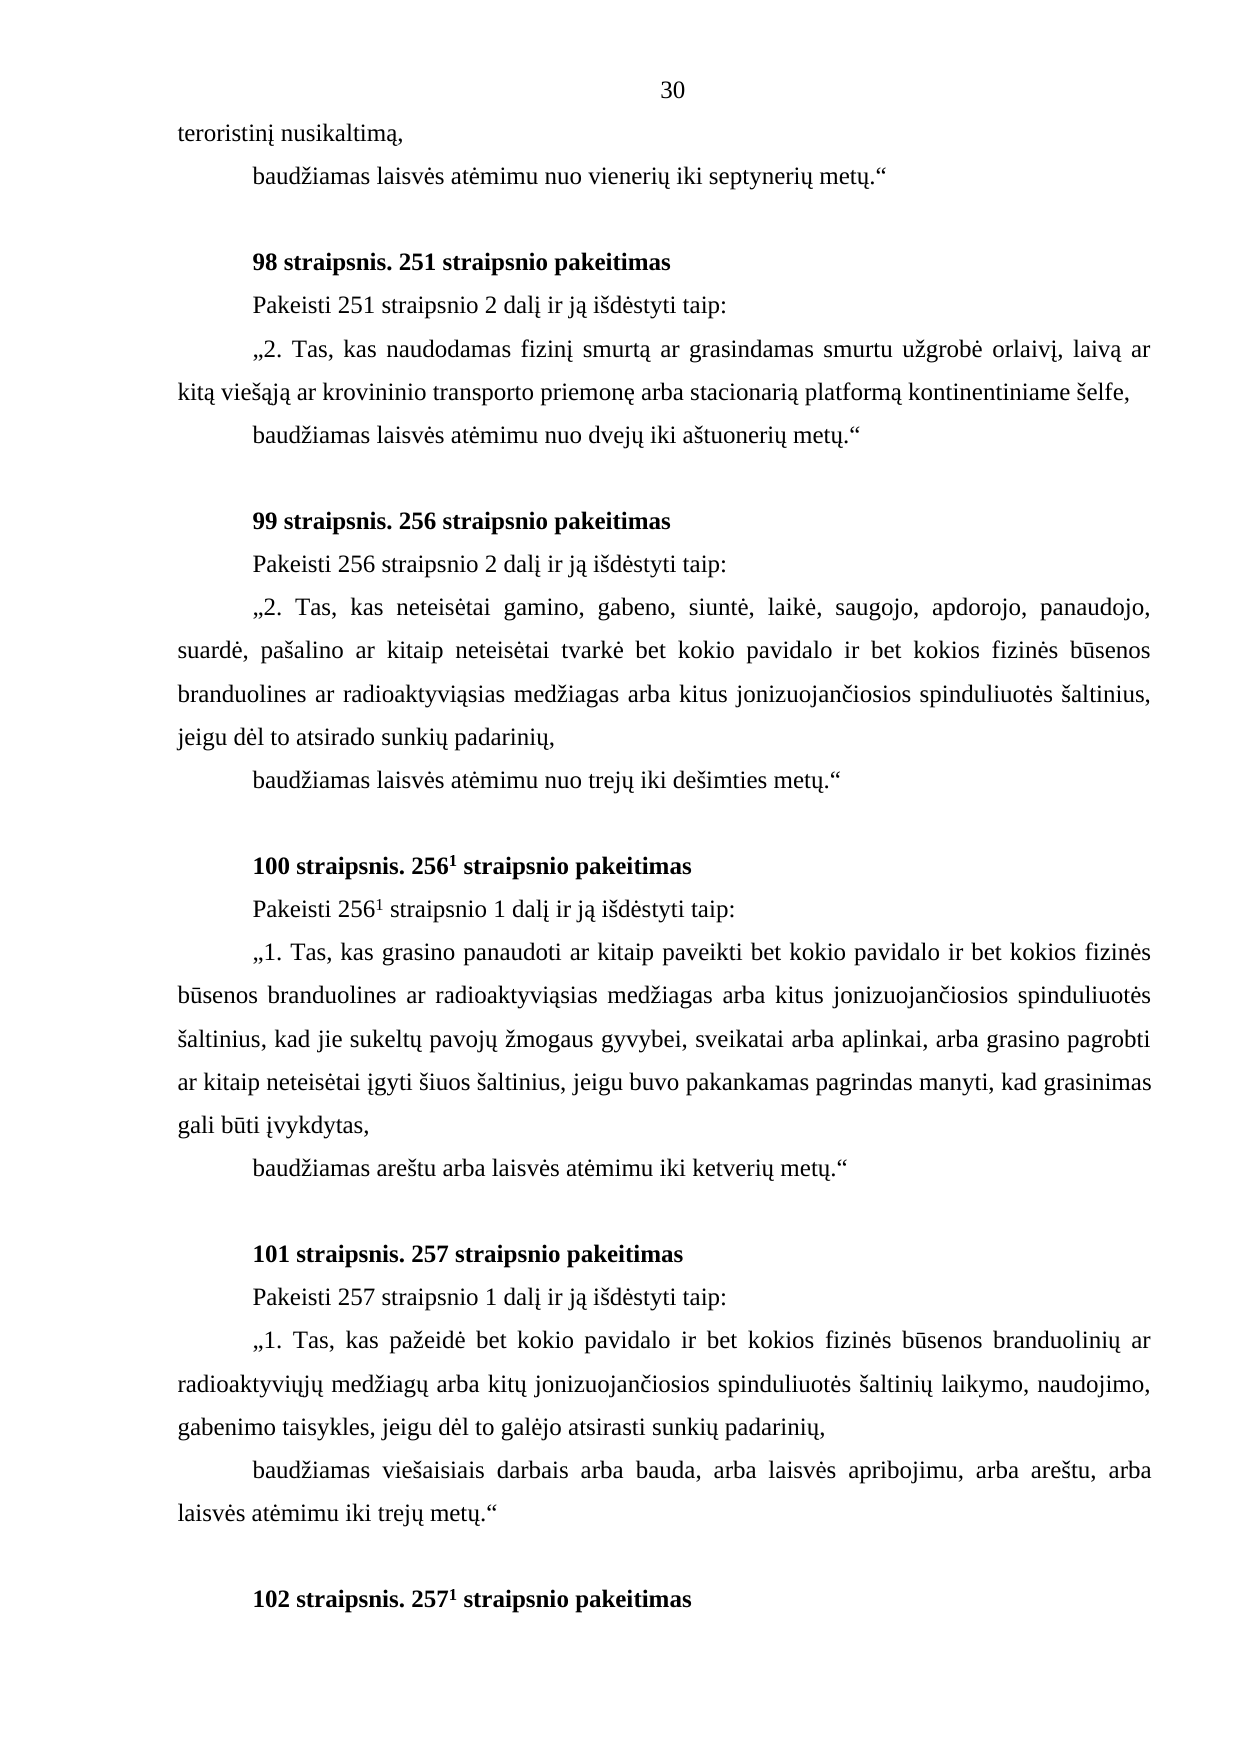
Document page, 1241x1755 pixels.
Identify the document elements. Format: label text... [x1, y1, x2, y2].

text „2. Tas, kas neteisėtai gamino, gabeno, siuntė, laikė, saugojo, apdorojo, panaudojo, suardė, pašalino ar kitaip neteisėtai tvarkė bet kokio pavidalo ir bet kokios fizinės būsenos branduolines ar radioaktyviąsias medžiagas arba kitus jonizuojančiosios spinduliuotės šaltinius, jeigu dėl to atsirado sunkių padarinių, [177, 592, 1152, 751]
text 98 straipsnis. 251 straipsnio pakeitimas [177, 247, 1152, 276]
text 99 straipsnis. 256 straipsnio pakeitimas [177, 506, 1152, 535]
text 101 straipsnis. 257 straipsnio pakeitimas [177, 1239, 1152, 1268]
text Pakeisti 251 straipsnio 2 dalį ir ją išdėstyti taip: [177, 291, 1152, 319]
text 102 straipsnis. 2571 straipsnio pakeitimas [177, 1584, 1152, 1613]
text Pakeisti 2561 straipsnio 1 dalį ir ją išdėstyti taip: [177, 894, 1152, 923]
text Pakeisti 256 straipsnio 2 dalį ir ją išdėstyti taip: [177, 549, 1152, 578]
text baudžiamas viešaisiais darbais arba bauda, arba laisvės apribojimu, arba areštu, arba laisvės atėmimu iki trejų metų.“ [177, 1455, 1152, 1527]
text 100 straipsnis. 2561 straipsnio pakeitimas [177, 851, 1152, 880]
text „1. Tas, kas grasino panaudoti ar kitaip paveikti bet kokio pavidalo ir bet kokios fizinės būsenos branduolines ar radioaktyviąsias medžiagas arba kitus jonizuojančiosios spinduliuotės šaltinius, kad jie sukeltų pavojų žmogaus gyvybei, sveikatai arba aplinkai, arba grasino pagrobti ar kitaip neteisėtai įgyti šiuos šaltinius, jeigu buvo pakankamas pagrindas manyti, kad grasinimas gali būti įvykdytas, [177, 937, 1152, 1139]
text baudžiamas laisvės atėmimu nuo vienerių iki septynerių metų.“ [177, 161, 1152, 190]
text baudžiamas areštu arba laisvės atėmimu iki ketverių metų.“ [177, 1153, 1152, 1182]
text „2. Tas, kas naudodamas fizinį smurtą ar grasindamas smurtu užgrobė orlaivį, laivą ar kitą viešąją ar krovininio transporto priemonę arba stacionarią platformą kontinentiniame šelfe, [177, 334, 1152, 406]
text baudžiamas laisvės atėmimu nuo dvejų iki aštuonerių metų.“ [177, 420, 1152, 449]
text baudžiamas laisvės atėmimu nuo trejų iki dešimties metų.“ [177, 765, 1152, 794]
text Pakeisti 257 straipsnio 1 dalį ir ją išdėstyti taip: [177, 1282, 1152, 1311]
text teroristinį nusikaltimą, [177, 118, 1152, 147]
text „1. Tas, kas pažeidė bet kokio pavidalo ir bet kokios fizinės būsenos branduolinių ar radioaktyviųjų medžiagų arba kitų jonizuojančiosios spinduliuotės šaltinių laikymo, naudojimo, gabenimo taisykles, jeigu dėl to galėjo atsirasti sunkių padarinių, [177, 1326, 1152, 1441]
